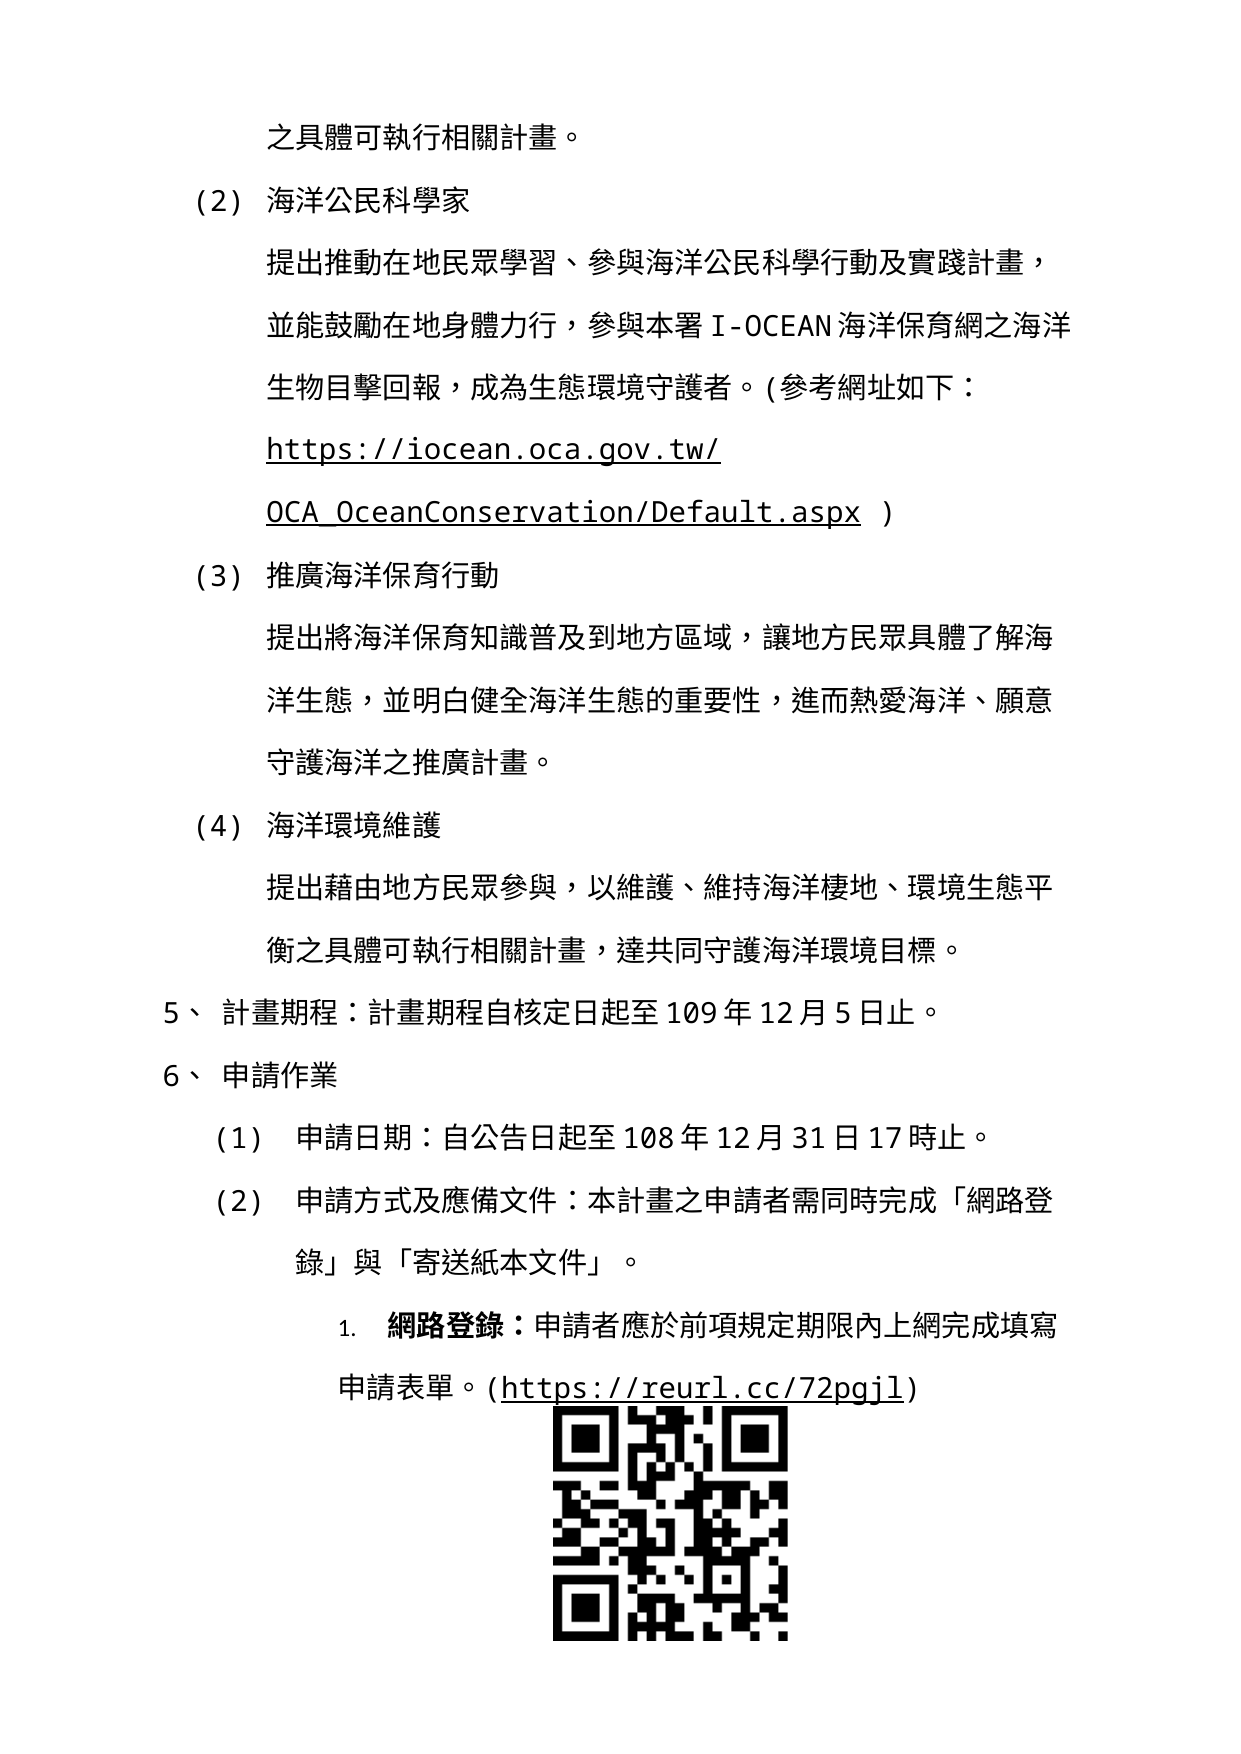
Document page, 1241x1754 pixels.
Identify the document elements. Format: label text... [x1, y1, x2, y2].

list 海洋公民科學家 [192, 157, 1078, 219]
text 之具體可執行相關計畫。 [266, 94, 1078, 157]
list 網路登錄：申請者應於前項規定期限內上網完成填寫申請表單。(https://reurl.cc/72pgjl) [337, 1282, 1078, 1407]
list 海洋環境維護 [192, 782, 1078, 844]
list 申請方式及應備文件：本計畫之申請者需同時完成「網路登錄」與「寄送紙本文件」。 [212, 1157, 1078, 1282]
list 申請日期：自公告日起至108年12月31日17時止。 [212, 1094, 1078, 1157]
text 提出推動在地民眾學習、參與海洋公民科學行動及實踐計畫，並能鼓勵在地身體力行，參與本署I-OCEAN海洋保育網之海洋生物目擊回報，成為生態環境守護者。(參考網址如下：https://iocean.oca.gov.tw/OCA_OceanConservation/Default.aspx ) [266, 219, 1078, 532]
list 推廣海洋保育行動 [192, 532, 1078, 594]
text 提出藉由地方民眾參與，以維護、維持海洋棲地、環境生態平衡之具體可執行相關計畫，達共同守護海洋環境目標。 [266, 844, 1078, 969]
text 提出將海洋保育知識普及到地方區域，讓地方民眾具體了解海洋生態，並明白健全海洋生態的重要性，進而熱愛海洋、願意守護海洋之推廣計畫。 [266, 594, 1078, 782]
list 計畫期程：計畫期程自核定日起至109年12月5日止。 [162, 969, 1078, 1032]
list 申請作業 [162, 1032, 1078, 1094]
